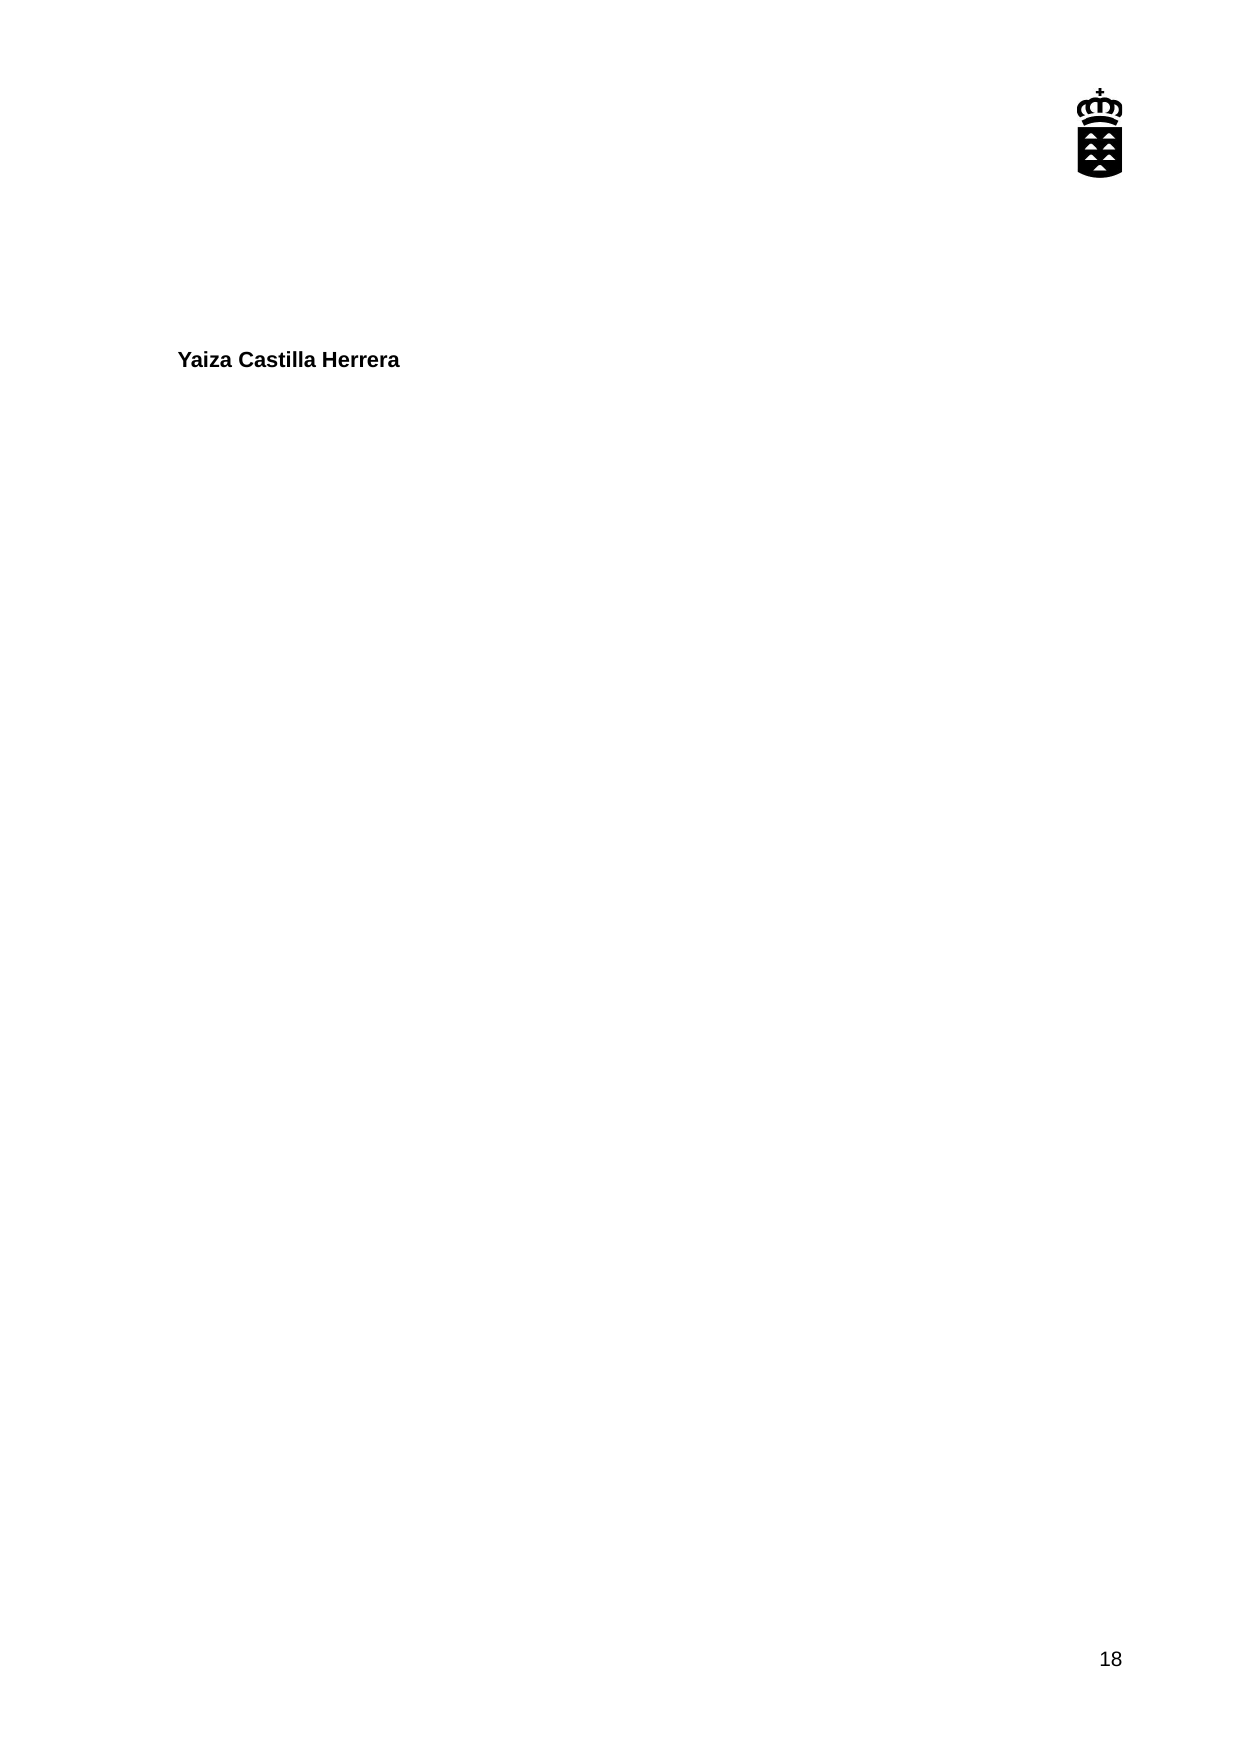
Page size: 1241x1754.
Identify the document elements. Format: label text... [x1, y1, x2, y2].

text Yaiza Castilla Herrera [177, 347, 1122, 373]
